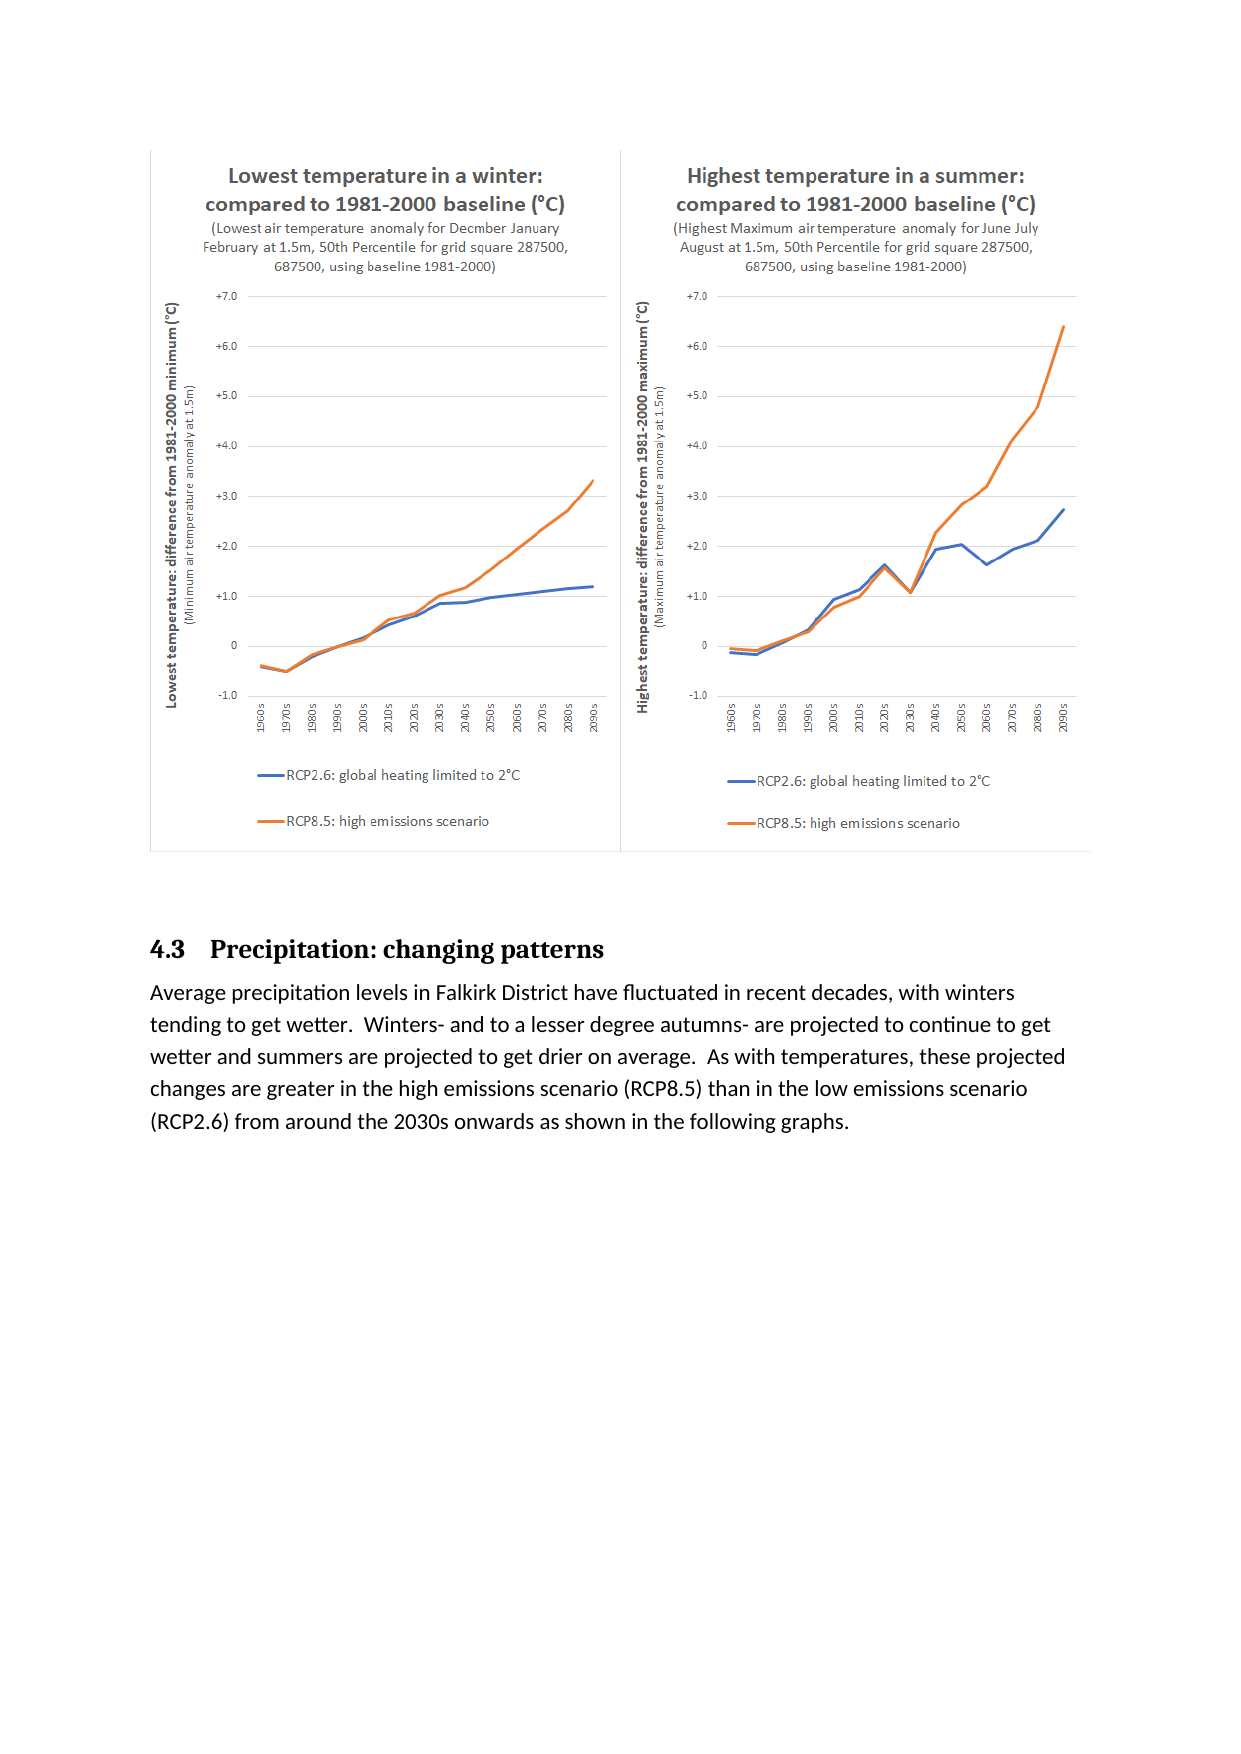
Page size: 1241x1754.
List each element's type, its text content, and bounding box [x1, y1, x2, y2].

subtitle Precipitation: changing patterns [150, 934, 1090, 965]
text Average precipitation levels in Falkirk District have fluctuated in recent decades, with winters tending to get wetter. Winters- and to a lesser degree autumns- are projected to continue to get wetter and summers are projected to get drier on average. As with temperatures, these projected changes are greater in the high emissions scenario (RCP8.5) than in the low emissions scenario (RCP2.6) from around the 2030s onwards as shown in the following graphs. [150, 978, 1090, 1135]
